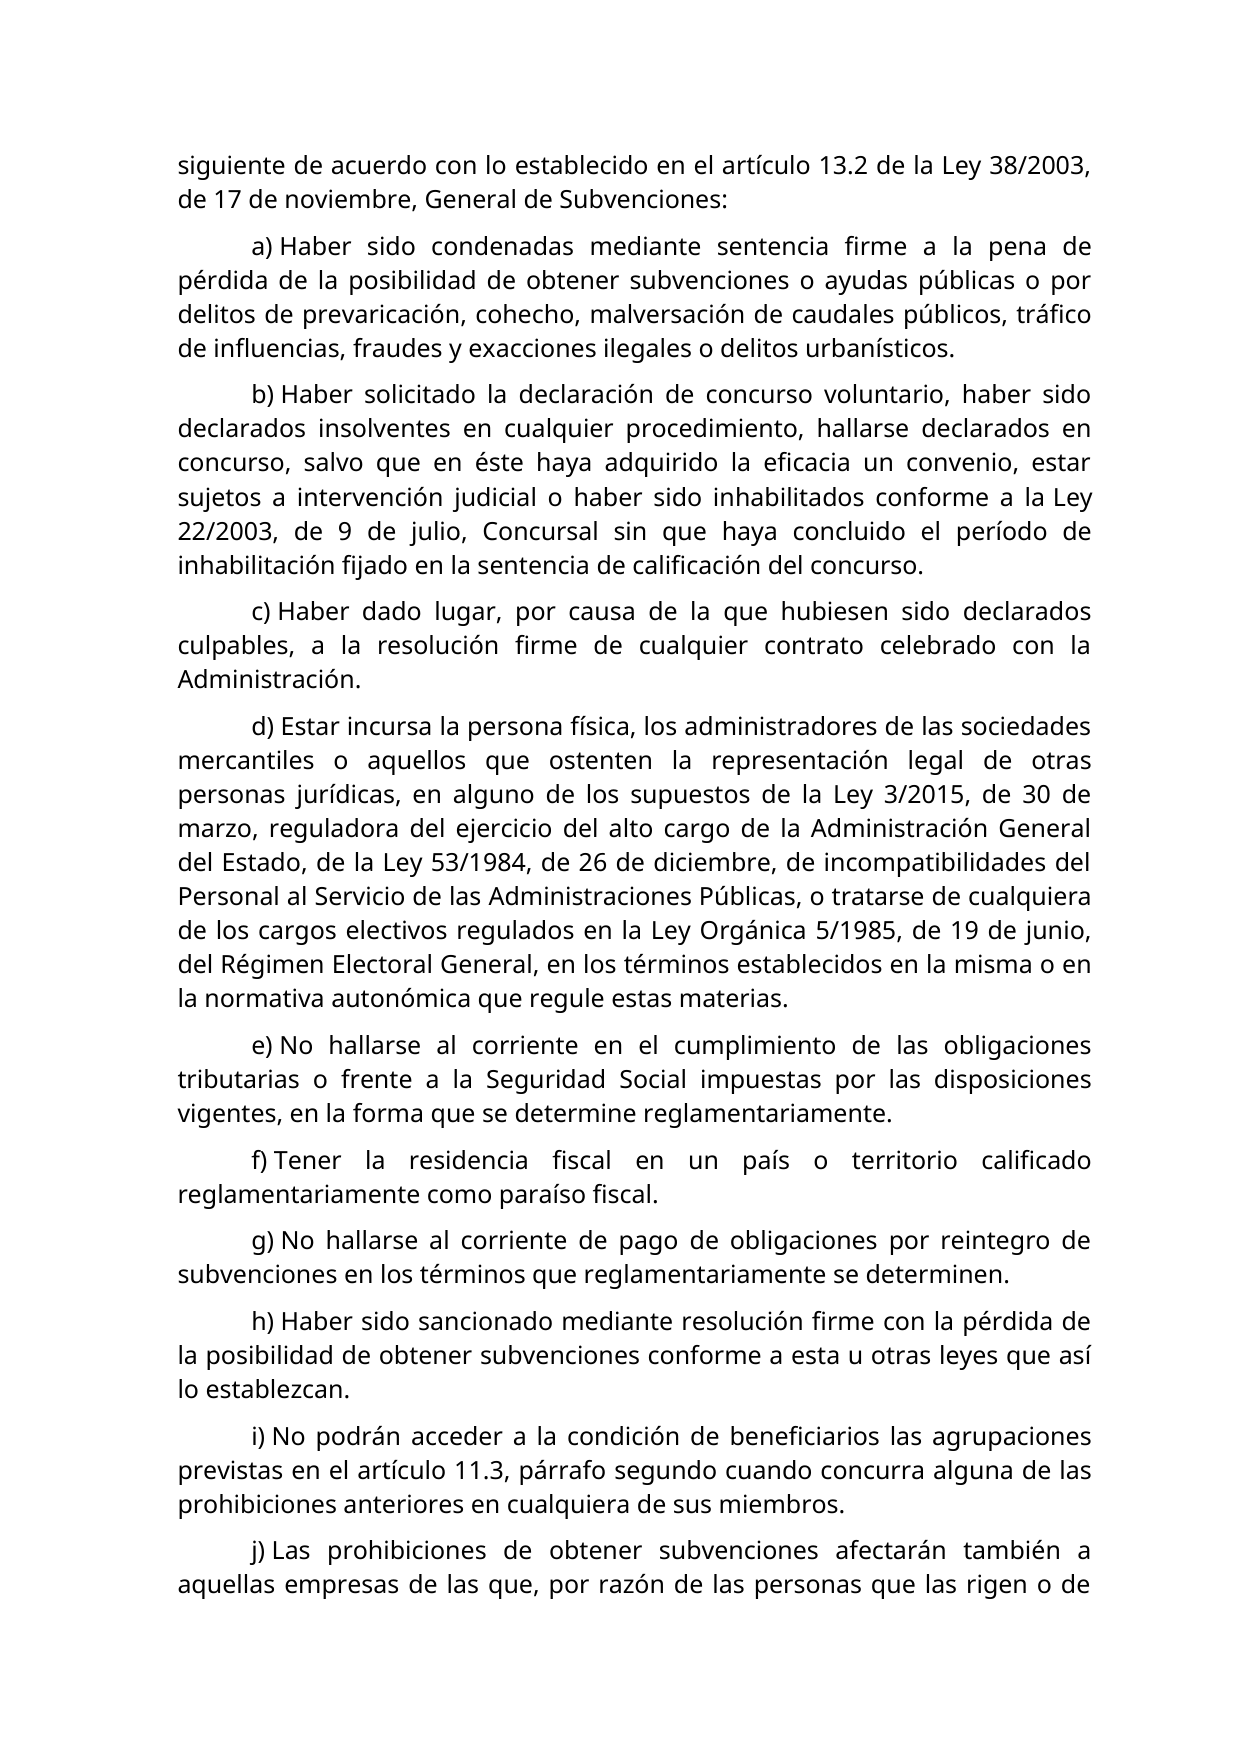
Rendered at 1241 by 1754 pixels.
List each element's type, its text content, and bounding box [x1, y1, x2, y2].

text a) Haber sido condenadas mediante sentencia firme a la pena de pérdida de la posibilidad de obtener subvenciones o ayudas públicas o por delitos de prevaricación, cohecho, malversación de caudales públicos, tráfico de influencias, fraudes y exacciones ilegales o delitos urbanísticos. [177, 228, 1093, 364]
text b) Haber solicitado la declaración de concurso voluntario, haber sido declarados insolventes en cualquier procedimiento, hallarse declarados en concurso, salvo que en éste haya adquirido la eficacia un convenio, estar sujetos a intervención judicial o haber sido inhabilitados conforme a la Ley 22/2003, de 9 de julio, Concursal sin que haya concluido el período de inhabilitación fijado en la sentencia de calificación del concurso. [177, 377, 1093, 581]
text d) Estar incursa la persona física, los administradores de las sociedades mercantiles o aquellos que ostenten la representación legal de otras personas jurídicas, en alguno de los supuestos de la Ley 3/2015, de 30 de marzo, reguladora del ejercicio del alto cargo de la Administración General del Estado, de la Ley 53/1984, de 26 de diciembre, de incompatibilidades del Personal al Servicio de las Administraciones Públicas, o tratarse de cualquiera de los cargos electivos regulados en la Ley Orgánica 5/1985, de 19 de junio, del Régimen Electoral General, en los términos establecidos en la misma o en la normativa autonómica que regule estas materias. [177, 708, 1093, 1015]
text g) No hallarse al corriente de pago de obligaciones por reintegro de subvenciones en los términos que reglamentariamente se determinen. [177, 1223, 1093, 1291]
text e) No hallarse al corriente en el cumplimiento de las obligaciones tributarias o frente a la Seguridad Social impuestas por las disposiciones vigentes, en la forma que se determine reglamentariamente. [177, 1028, 1093, 1130]
text f) Tener la residencia fiscal en un país o territorio calificado reglamentariamente como paraíso fiscal. [177, 1142, 1093, 1210]
text h) Haber sido sancionado mediante resolución firme con la pérdida de la posibilidad de obtener subvenciones conforme a esta u otras leyes que así lo establezcan. [177, 1303, 1093, 1406]
text siguiente de acuerdo con lo establecido en el artículo 13.2 de la Ley 38/2003, de 17 de noviembre, General de Subvenciones: [177, 148, 1093, 216]
text i) No podrán acceder a la condición de beneficiarios las agrupaciones previstas en el artículo 11.3, párrafo segundo cuando concurra alguna de las prohibiciones anteriores en cualquiera de sus miembros. [177, 1418, 1093, 1520]
text j) Las prohibiciones de obtener subvenciones afectarán también a aquellas empresas de las que, por razón de las personas que las rigen o de [177, 1533, 1093, 1601]
text c) Haber dado lugar, por causa de la que hubiesen sido declarados culpables, a la resolución firme de cualquier contrato celebrado con la Administración. [177, 594, 1093, 696]
